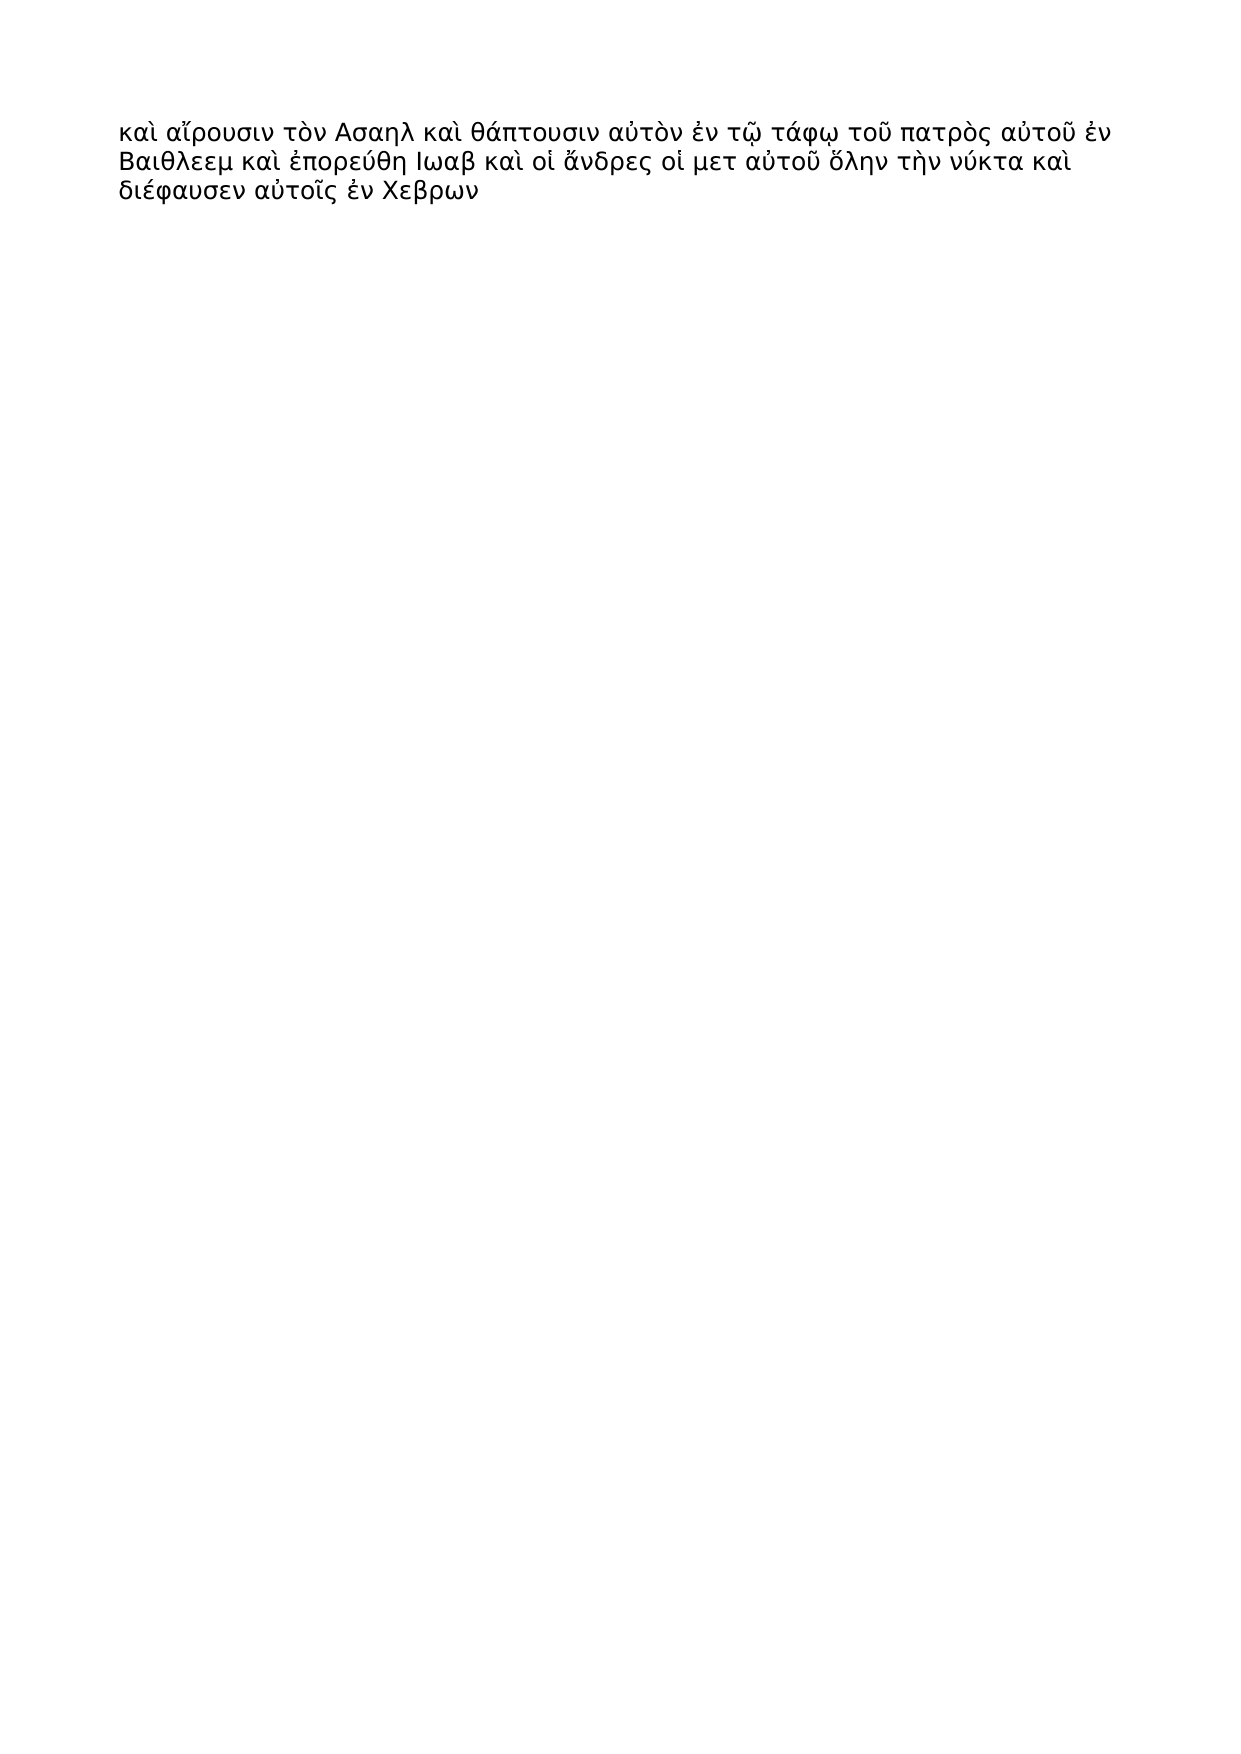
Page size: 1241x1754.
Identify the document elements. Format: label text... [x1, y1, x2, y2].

text καὶ αἴρουσιν τὸν Ασαηλ καὶ θάπτουσιν αὐτὸν ἐν τῷ τάφῳ τοῦ πατρὸς αὐτοῦ ἐν Βαιθλεεμ καὶ ἐπορεύθη Ιωαβ καὶ οἱ ἄνδρες οἱ μετ αὐτοῦ ὅλην τὴν νύκτα καὶ διέφαυσεν αὐτοῖς ἐν Χεβρων [118, 118, 1122, 206]
